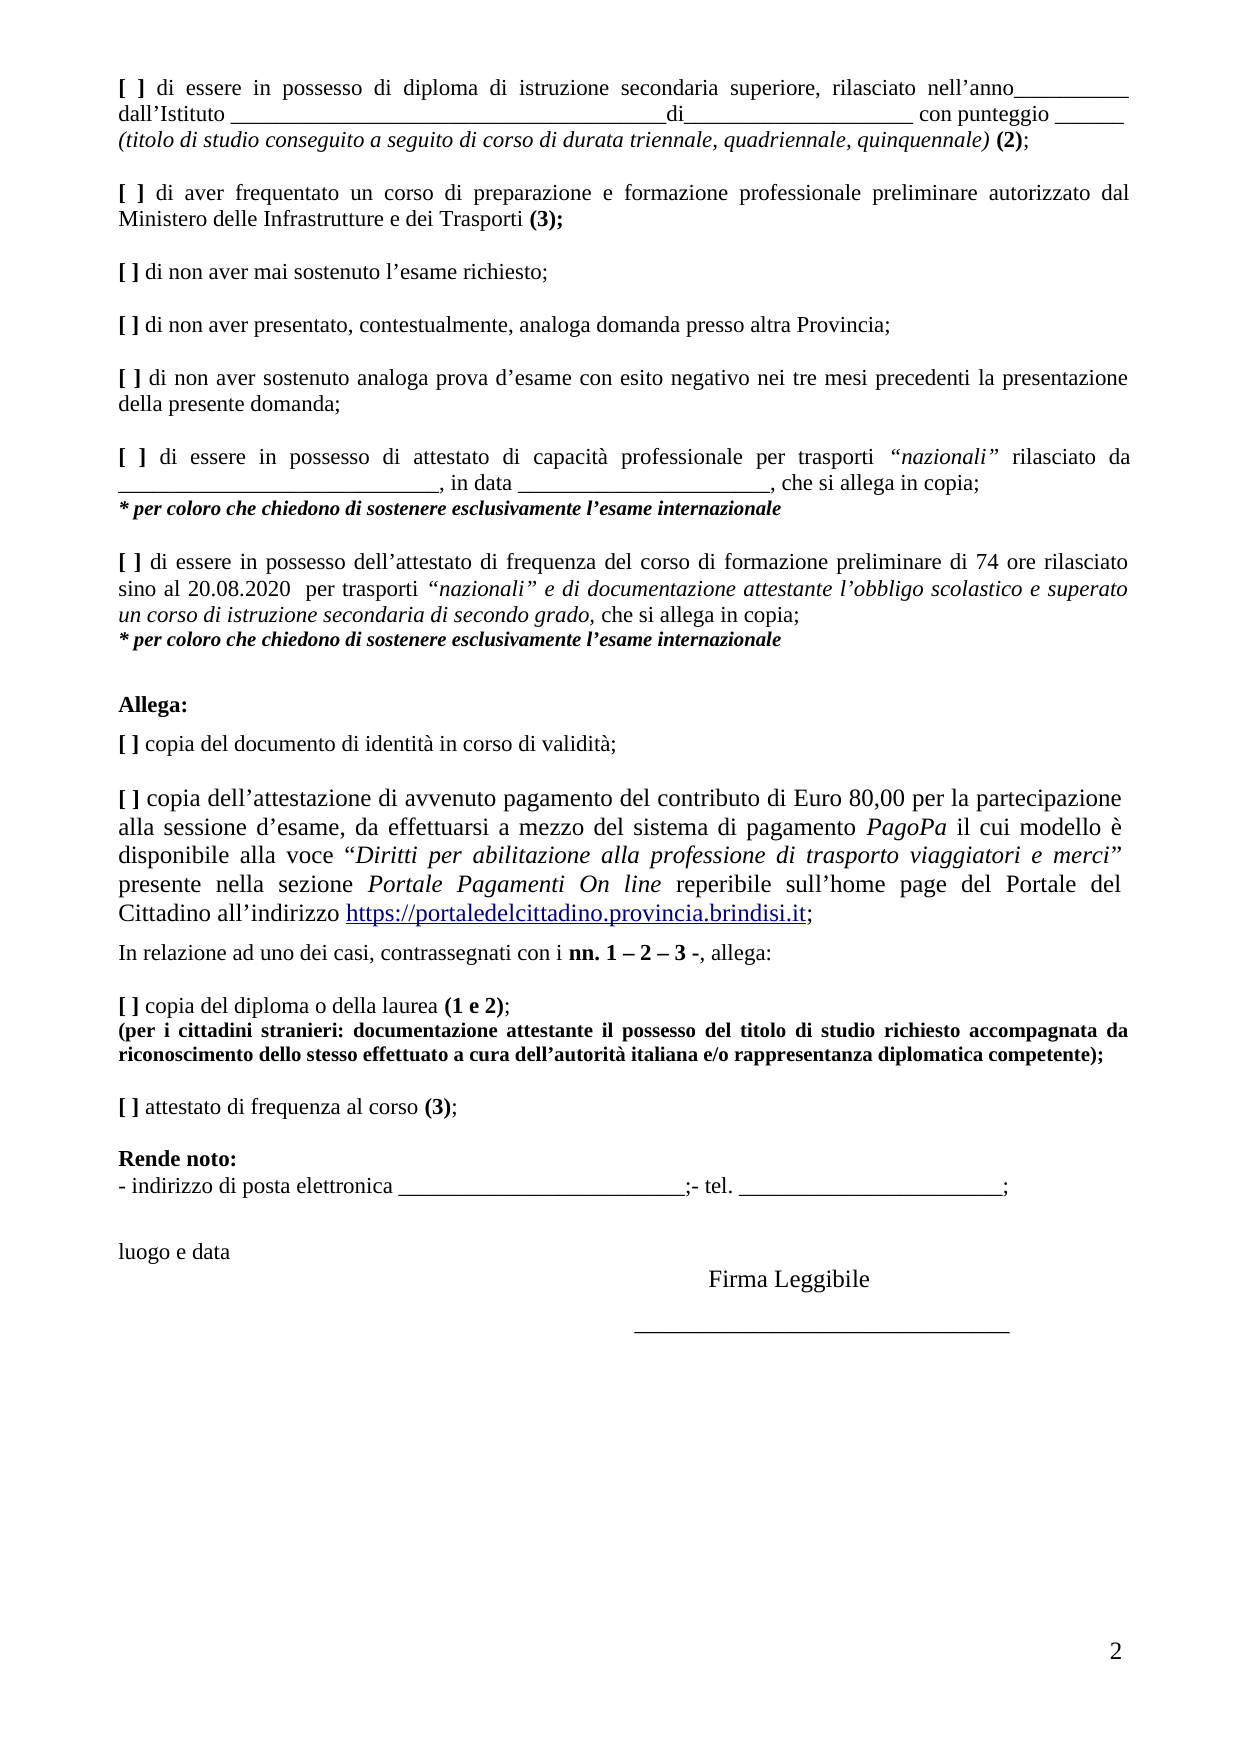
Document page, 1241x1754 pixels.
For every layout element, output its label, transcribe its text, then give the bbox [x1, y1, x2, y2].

text [ ] copia dell’attestazione di avvenuto pagamento del contributo di Euro 80,00 per la partecipazione alla sessione d’esame, da effettuarsi a mezzo del sistema di pagamento PagoPa il cui modello è disponibile alla voce “Diritti per abilitazione alla professione di trasporto viaggiatori e merci” presente nella sezione Portale Pagamenti On line reperibile sull’home page del Portale del Cittadino all’indirizzo https://portaledelcittadino.provincia.brindisi.it; [118, 783, 1122, 927]
text - indirizzo di posta elettronica _________________________;- tel. _______________________; [118, 1172, 1131, 1198]
text [ ] copia del documento di identità in corso di validità; [118, 730, 1054, 757]
text [ ] di non aver sostenuto analoga prova d’esame con esito negativo nei tre mesi precedenti la presentazione della presente domanda; [118, 364, 1131, 416]
text [ ] di essere in possesso di attestato di capacità professionale per trasporti “nazionali” rilasciato da ____________________________, in data ______________________, che si allega in copia; [118, 443, 1131, 495]
text [ ] di essere in possesso di diploma di istruzione secondaria superiore, rilasciato nell’anno__________ dall’Istituto ______________________________________di____________________ con punteggio ______ [118, 74, 1131, 126]
text ______________________________ [118, 1307, 1054, 1336]
text [ ] attestato di frequenza al corso (3); [118, 1093, 1131, 1119]
text [ ] copia del diploma o della laurea (1 e 2); [118, 992, 1131, 1018]
text Firma Leggibile [118, 1264, 1054, 1293]
text Allega: [118, 691, 1054, 717]
text [ ] di essere in possesso dell’attestato di frequenza del corso di formazione preliminare di 74 ore rilasciato sino al 20.08.2020 per trasporti “nazionali” e di documentazione attestante l’obbligo scolastico e superato un corso di istruzione secondaria di secondo grado, che si allega in copia; [118, 548, 1131, 627]
text [ ] di aver frequentato un corso di preparazione e formazione professionale preliminare autorizzato dal Ministero delle Infrastrutture e dei Trasporti (3); [118, 179, 1131, 232]
text luogo e data [118, 1238, 1054, 1264]
text * per coloro che chiedono di sostenere esclusivamente l’esame internazionale [118, 495, 1122, 519]
text [ ] di non aver presentato, contestualmente, analoga domanda presso altra Provincia; [118, 311, 1131, 337]
text In relazione ad uno dei casi, contrassegnati con i nn. 1 – 2 – 3 -, allega: [118, 939, 1131, 966]
text * per coloro che chiedono di sostenere esclusivamente l’esame internazionale [118, 627, 1122, 651]
text [ ] di non aver mai sostenuto l’esame richiesto; [118, 258, 1131, 284]
text (per i cittadini stranieri: documentazione attestante il possesso del titolo di studio richiesto accompagnata da riconoscimento dello stesso effettuato a cura dell’autorità italiana e/o rappresentanza diplomatica competente); [118, 1018, 1131, 1066]
text Rende noto: [118, 1146, 1054, 1172]
text (titolo di studio conseguito a seguito di corso di durata triennale, quadriennale, quinquennale) (2); [118, 126, 1131, 153]
